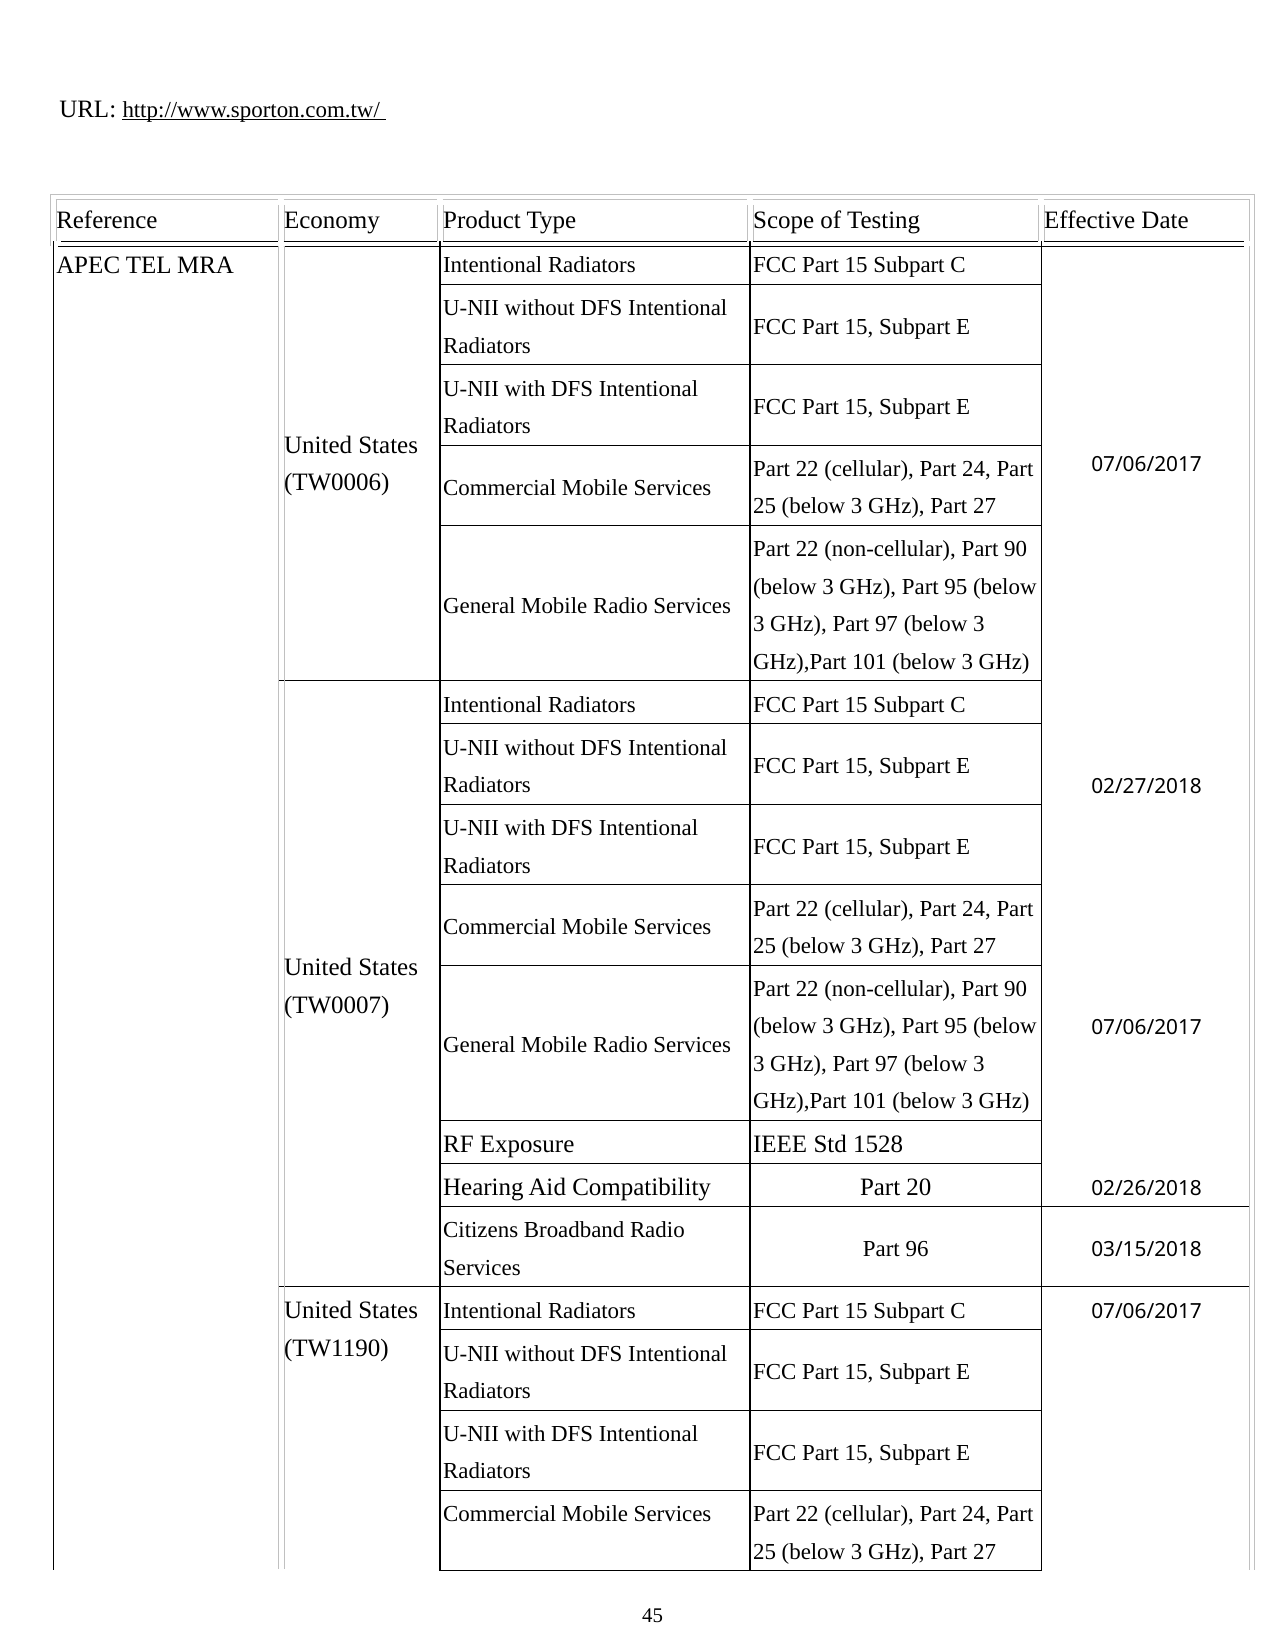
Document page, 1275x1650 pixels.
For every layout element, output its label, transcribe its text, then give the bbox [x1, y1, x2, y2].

table_cell General Mobile Radio Services [441, 966, 749, 1120]
table_cell Part 22 (non-cellular), Part 90 (below 3 GHz), Part 95 (below 3 GHz), Part 97 (below 3 GHz),Part 101 (below 3 GHz) [751, 526, 1041, 680]
table_cell 03/15/2018 [1042, 1207, 1249, 1286]
table_cell United States (TW0006) [281, 241, 439, 680]
table_cell 07/06/2017 [1042, 241, 1252, 680]
table_cell Commercial Mobile Services [441, 446, 749, 525]
table_cell U-NII without DFS Intentional Radiators [441, 724, 749, 804]
table_cell United States (TW0007) [285, 681, 439, 1286]
table_cell General Mobile Radio Services [441, 526, 749, 680]
table_cell Part 22 (non-cellular), Part 90 (below 3 GHz), Part 95 (below 3 GHz), Part 97 (below 3 GHz),Part 101 (below 3 GHz) [751, 966, 1041, 1120]
table_cell Part 22 (cellular), Part 24, Part 25 (below 3 GHz), Part 27 [751, 1491, 1041, 1570]
table_header Scope of Testing [750, 195, 1041, 241]
table_cell Part 22 (cellular), Part 24, Part 25 (below 3 GHz), Part 27 [751, 446, 1041, 525]
table_cell U-NII with DFS Intentional Radiators [441, 1411, 749, 1490]
table_header Effective Date [1041, 195, 1252, 241]
table_cell FCC Part 15 Subpart C [751, 247, 1041, 284]
table_cell Commercial Mobile Services [441, 1491, 749, 1570]
table_cell Hearing Aid Compatibility [441, 1164, 749, 1206]
table_cell FCC Part 15 Subpart C [751, 1287, 1041, 1329]
table_cell 07/06/2017 [1042, 884, 1249, 1163]
table_cell FCC Part 15, Subpart E [751, 805, 1041, 884]
table_cell Intentional Radiators [441, 247, 749, 284]
table_cell Intentional Radiators [441, 681, 749, 723]
table_cell United States (TW1190) [281, 1287, 439, 1570]
table_cell [441, 241, 749, 246]
table_cell 02/27/2018 [1042, 680, 1249, 884]
table_cell 02/26/2018 [1042, 1163, 1249, 1206]
table_header Reference [53, 195, 281, 241]
table_cell FCC Part 15, Subpart E [751, 365, 1041, 444]
table_cell FCC Part 15, Subpart E [751, 724, 1041, 804]
table_cell Citizens Broadband Radio Services [441, 1207, 749, 1286]
table_cell APEC TEL MRA [54, 241, 281, 1570]
table_cell U-NII with DFS Intentional Radiators [441, 805, 749, 884]
table_cell U-NII with DFS Intentional Radiators [441, 365, 749, 444]
table_cell FCC Part 15, Subpart E [751, 285, 1041, 364]
table_cell Part 20 [751, 1164, 1041, 1206]
table_cell IEEE Std 1528 [751, 1121, 1041, 1163]
table_cell [751, 241, 1041, 246]
table_cell FCC Part 15, Subpart E [751, 1411, 1041, 1490]
table_header Economy [281, 195, 440, 241]
table_cell Intentional Radiators [441, 1287, 749, 1329]
text URL: http://www.sporton.com.tw/ [59, 90, 1245, 165]
table_cell Commercial Mobile Services [441, 885, 749, 964]
table_header Product Type [440, 195, 750, 241]
table_cell U-NII without DFS Intentional Radiators [441, 1330, 749, 1409]
table_cell 07/06/2017 [1042, 1287, 1249, 1570]
table_cell Part 22 (cellular), Part 24, Part 25 (below 3 GHz), Part 27 [751, 885, 1041, 964]
table_cell RF Exposure [441, 1121, 749, 1163]
table_cell FCC Part 15 Subpart C [751, 681, 1041, 723]
table_cell Part 96 [751, 1207, 1041, 1286]
table_cell U-NII without DFS Intentional Radiators [441, 285, 749, 364]
table_cell FCC Part 15, Subpart E [751, 1330, 1041, 1409]
